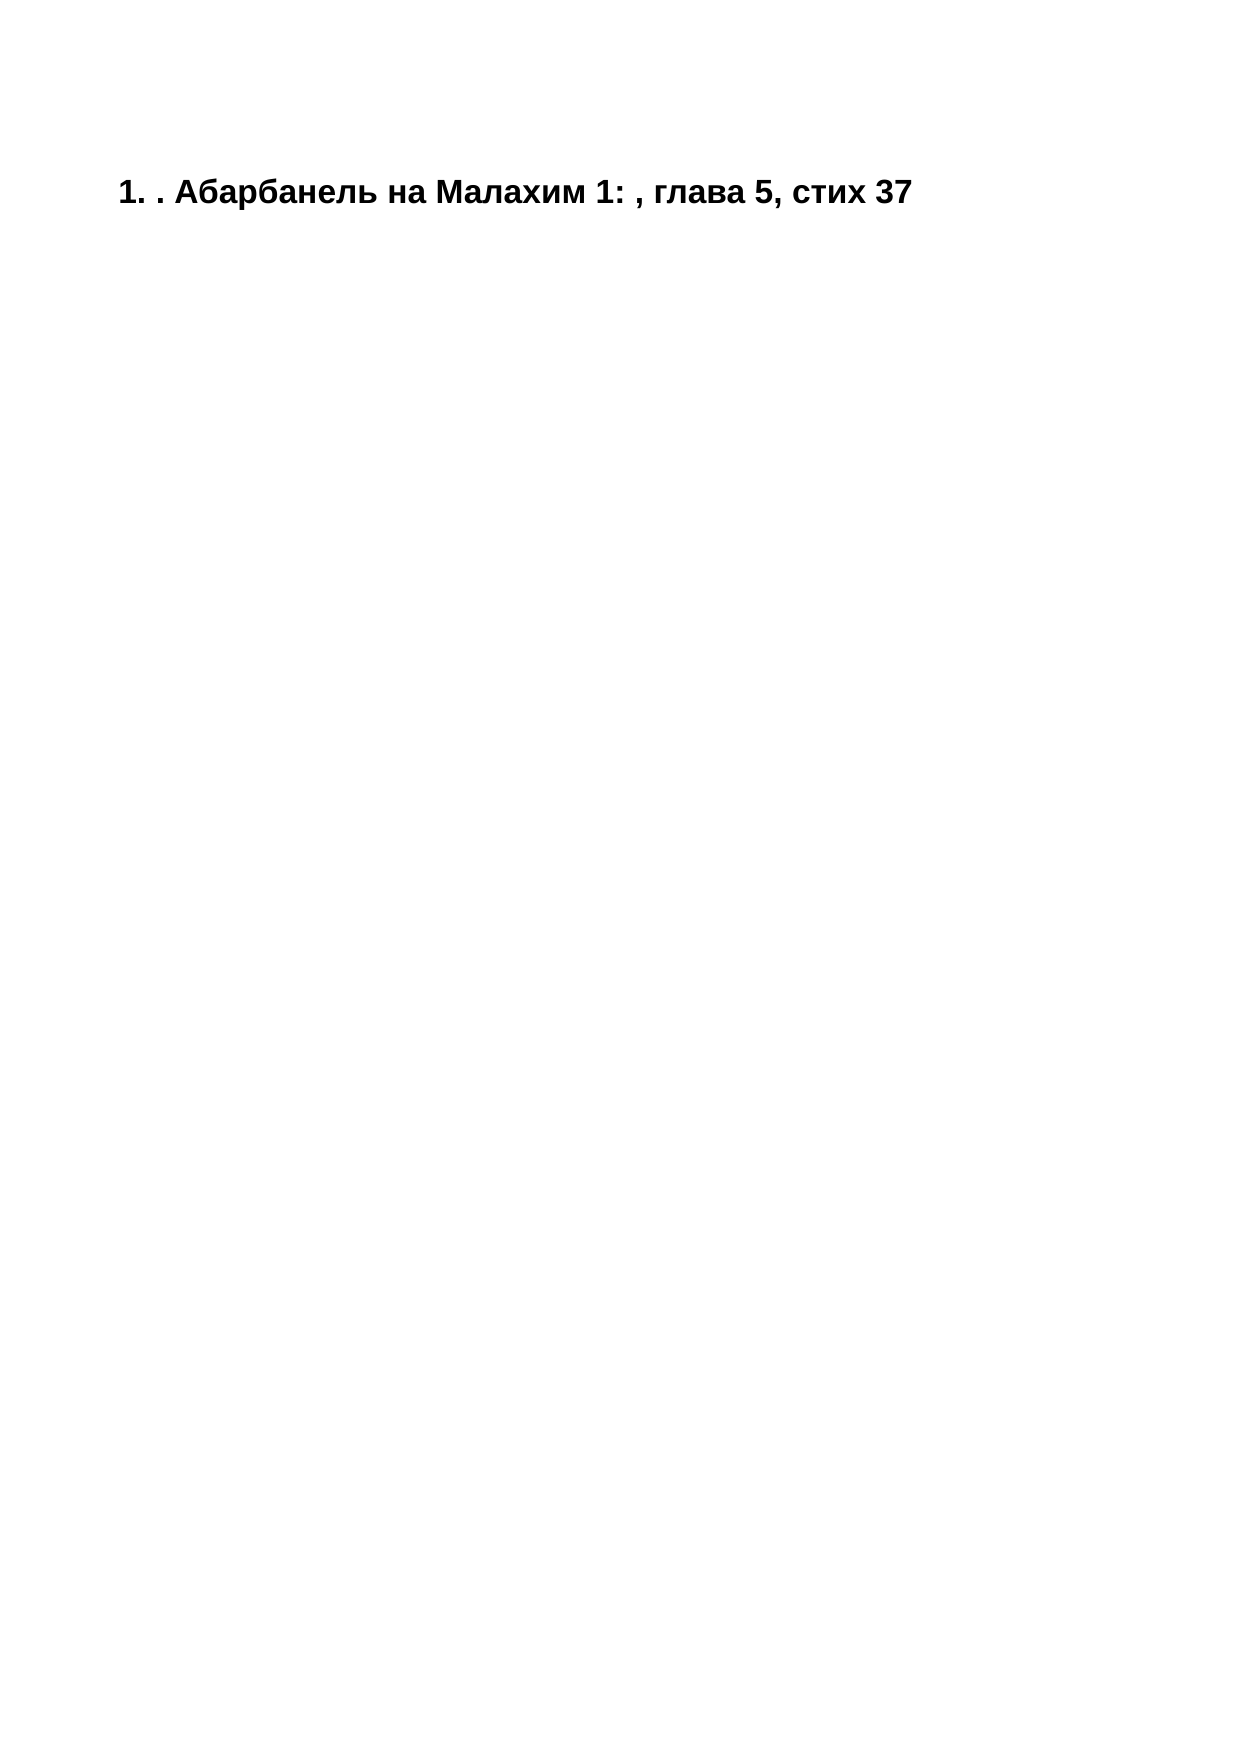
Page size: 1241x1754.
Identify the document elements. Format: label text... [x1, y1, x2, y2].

subtitle . Абарбанель на Малахим 1: , глава 5, стих 37 [118, 147, 1122, 176]
